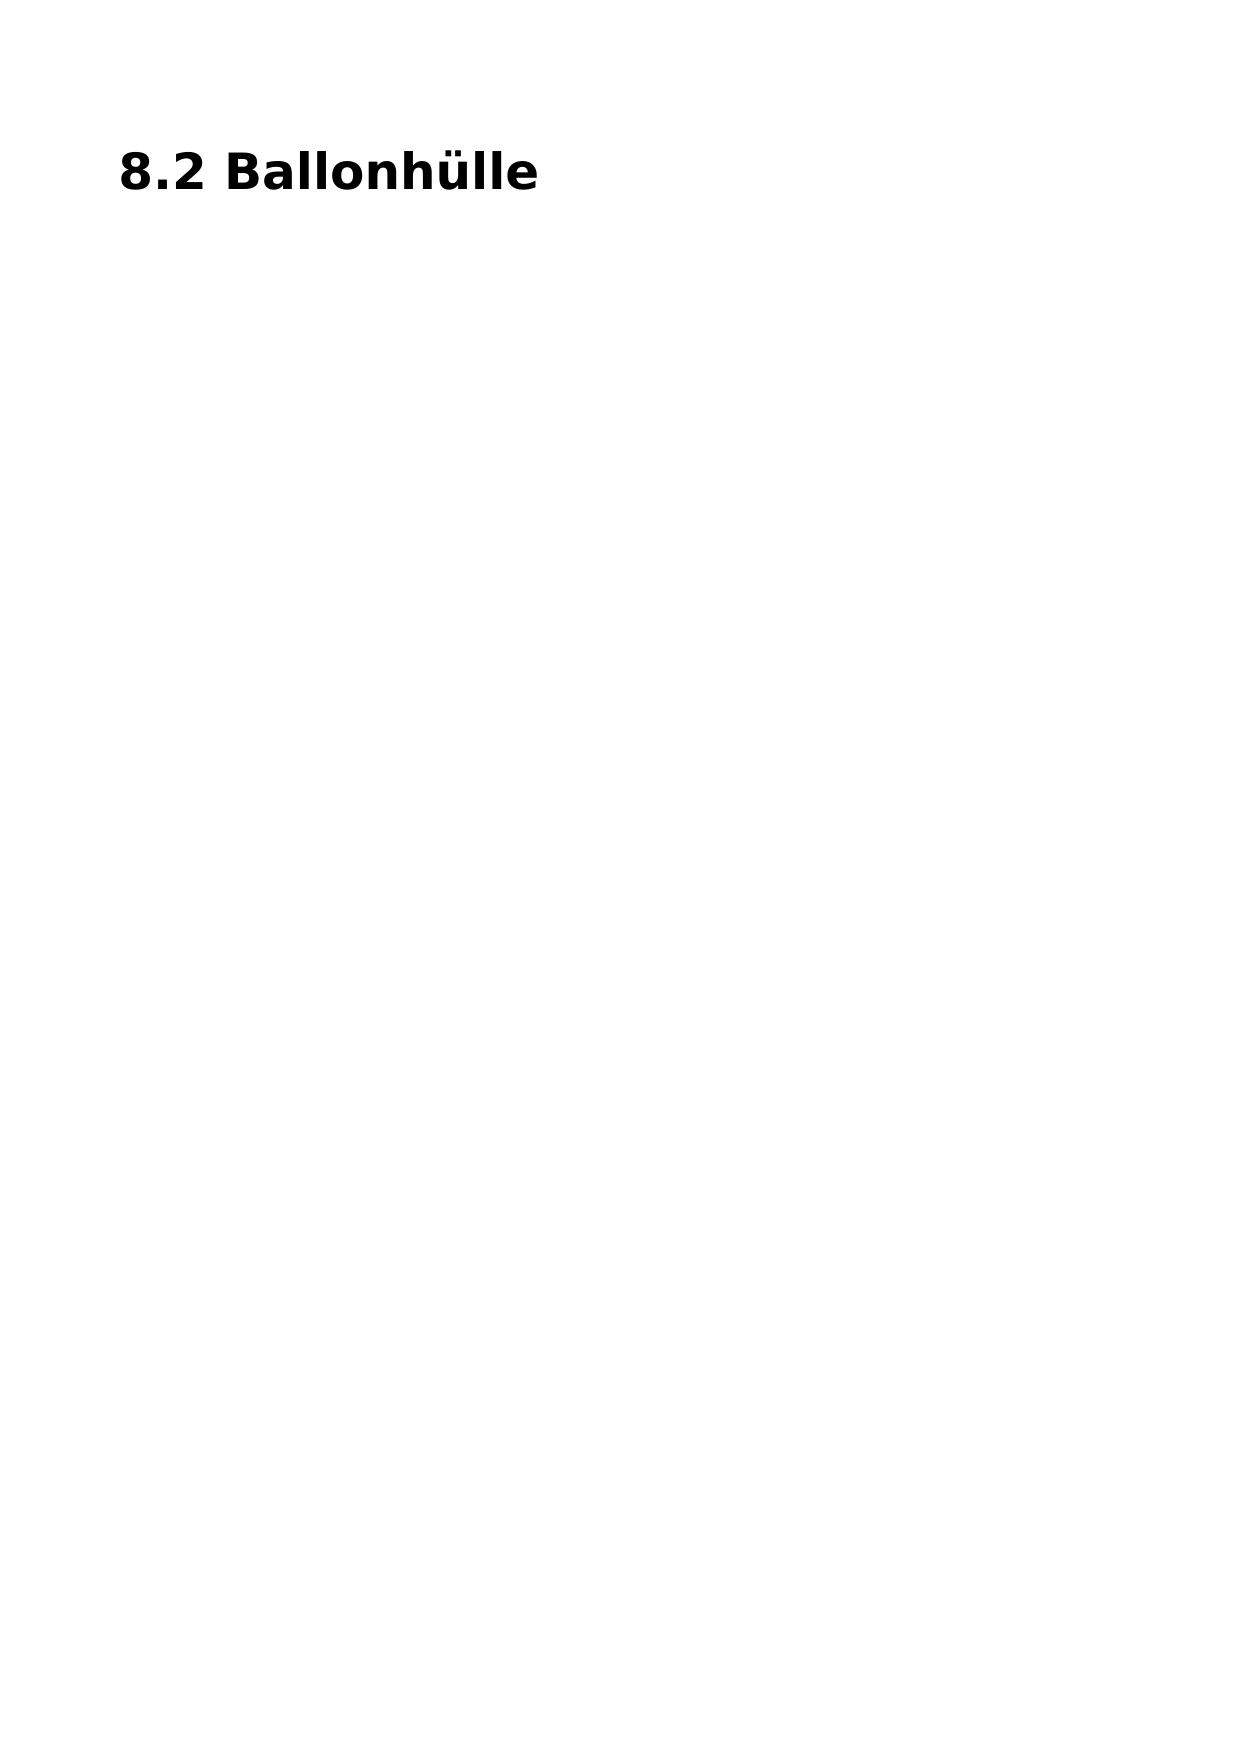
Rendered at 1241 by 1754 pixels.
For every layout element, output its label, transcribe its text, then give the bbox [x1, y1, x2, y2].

subtitle 8.2 Ballonhülle [118, 143, 1122, 201]
